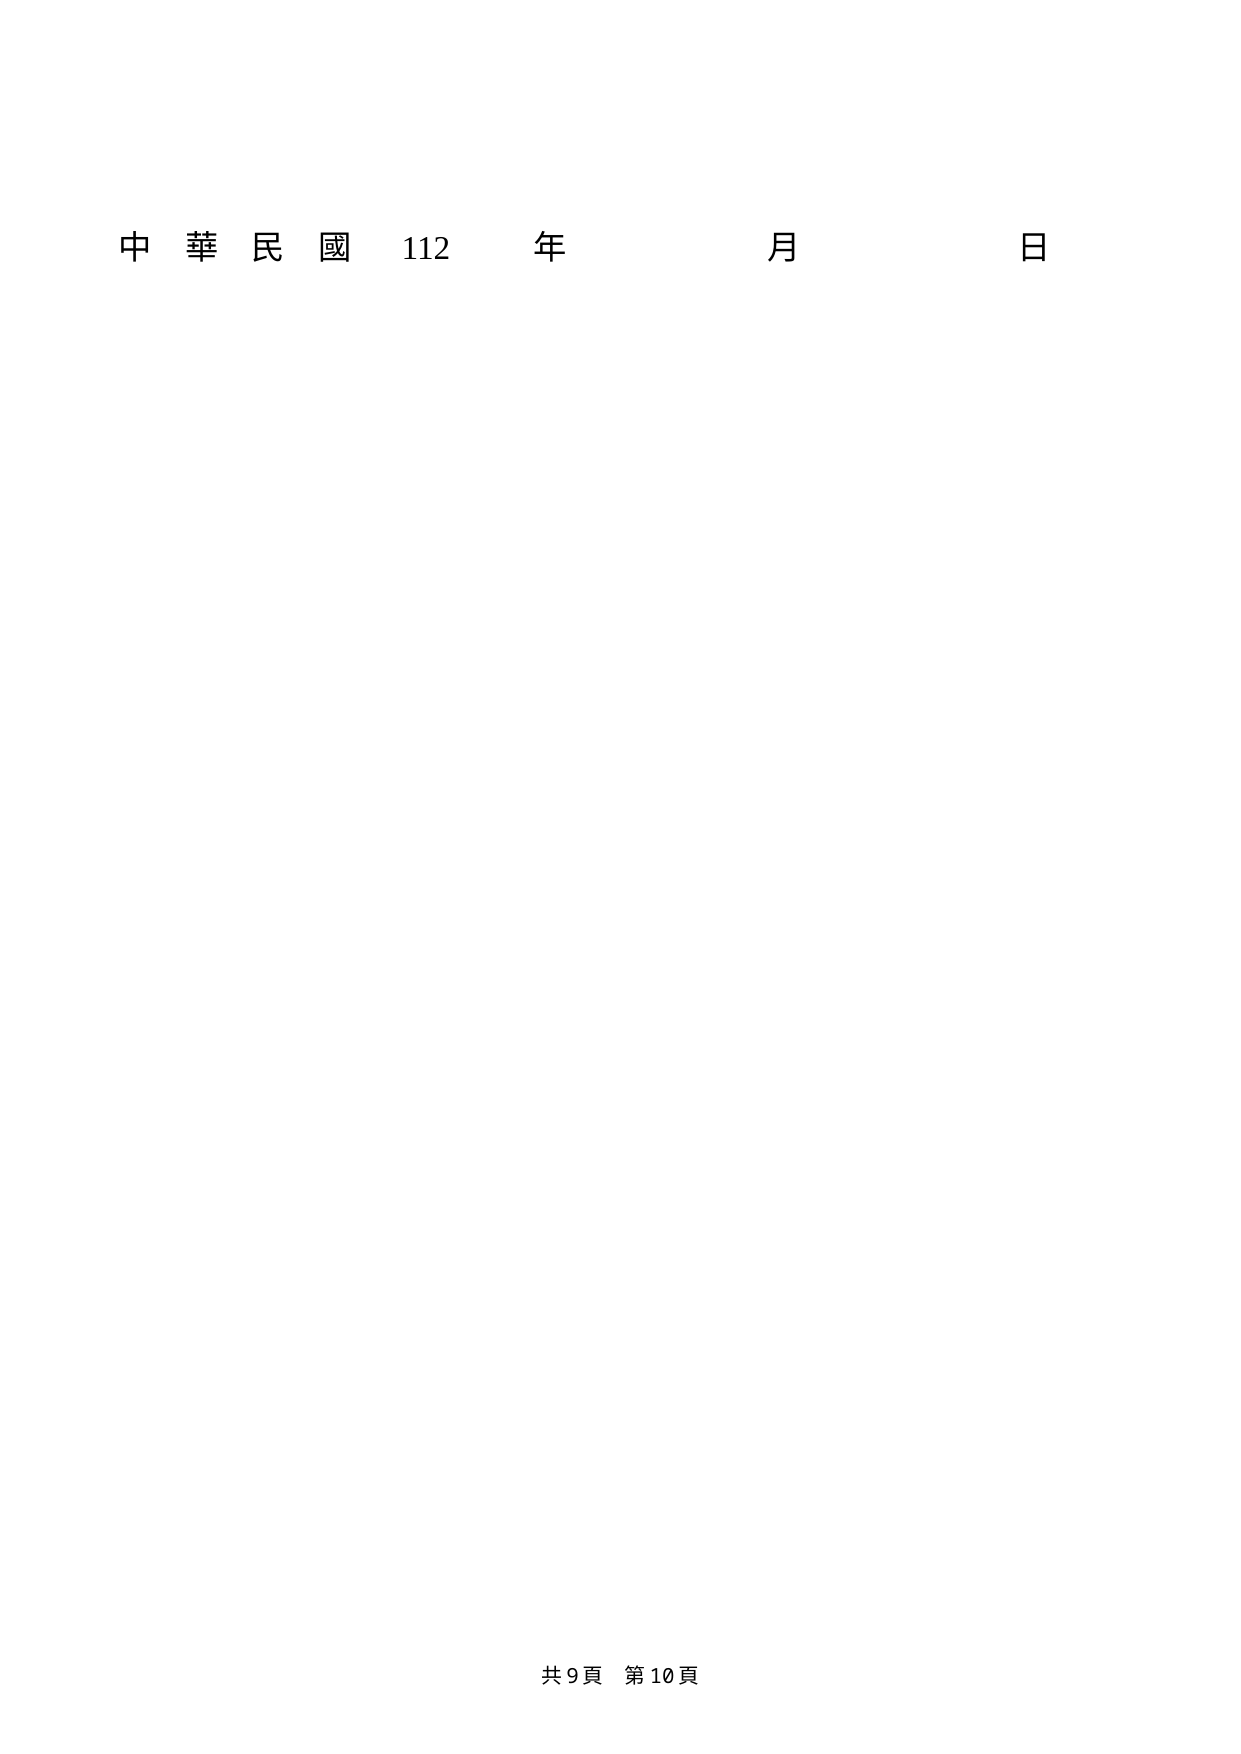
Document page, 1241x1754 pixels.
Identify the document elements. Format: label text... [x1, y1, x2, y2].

text 中 華 民 國 112 年 月 日 [118, 203, 1122, 266]
